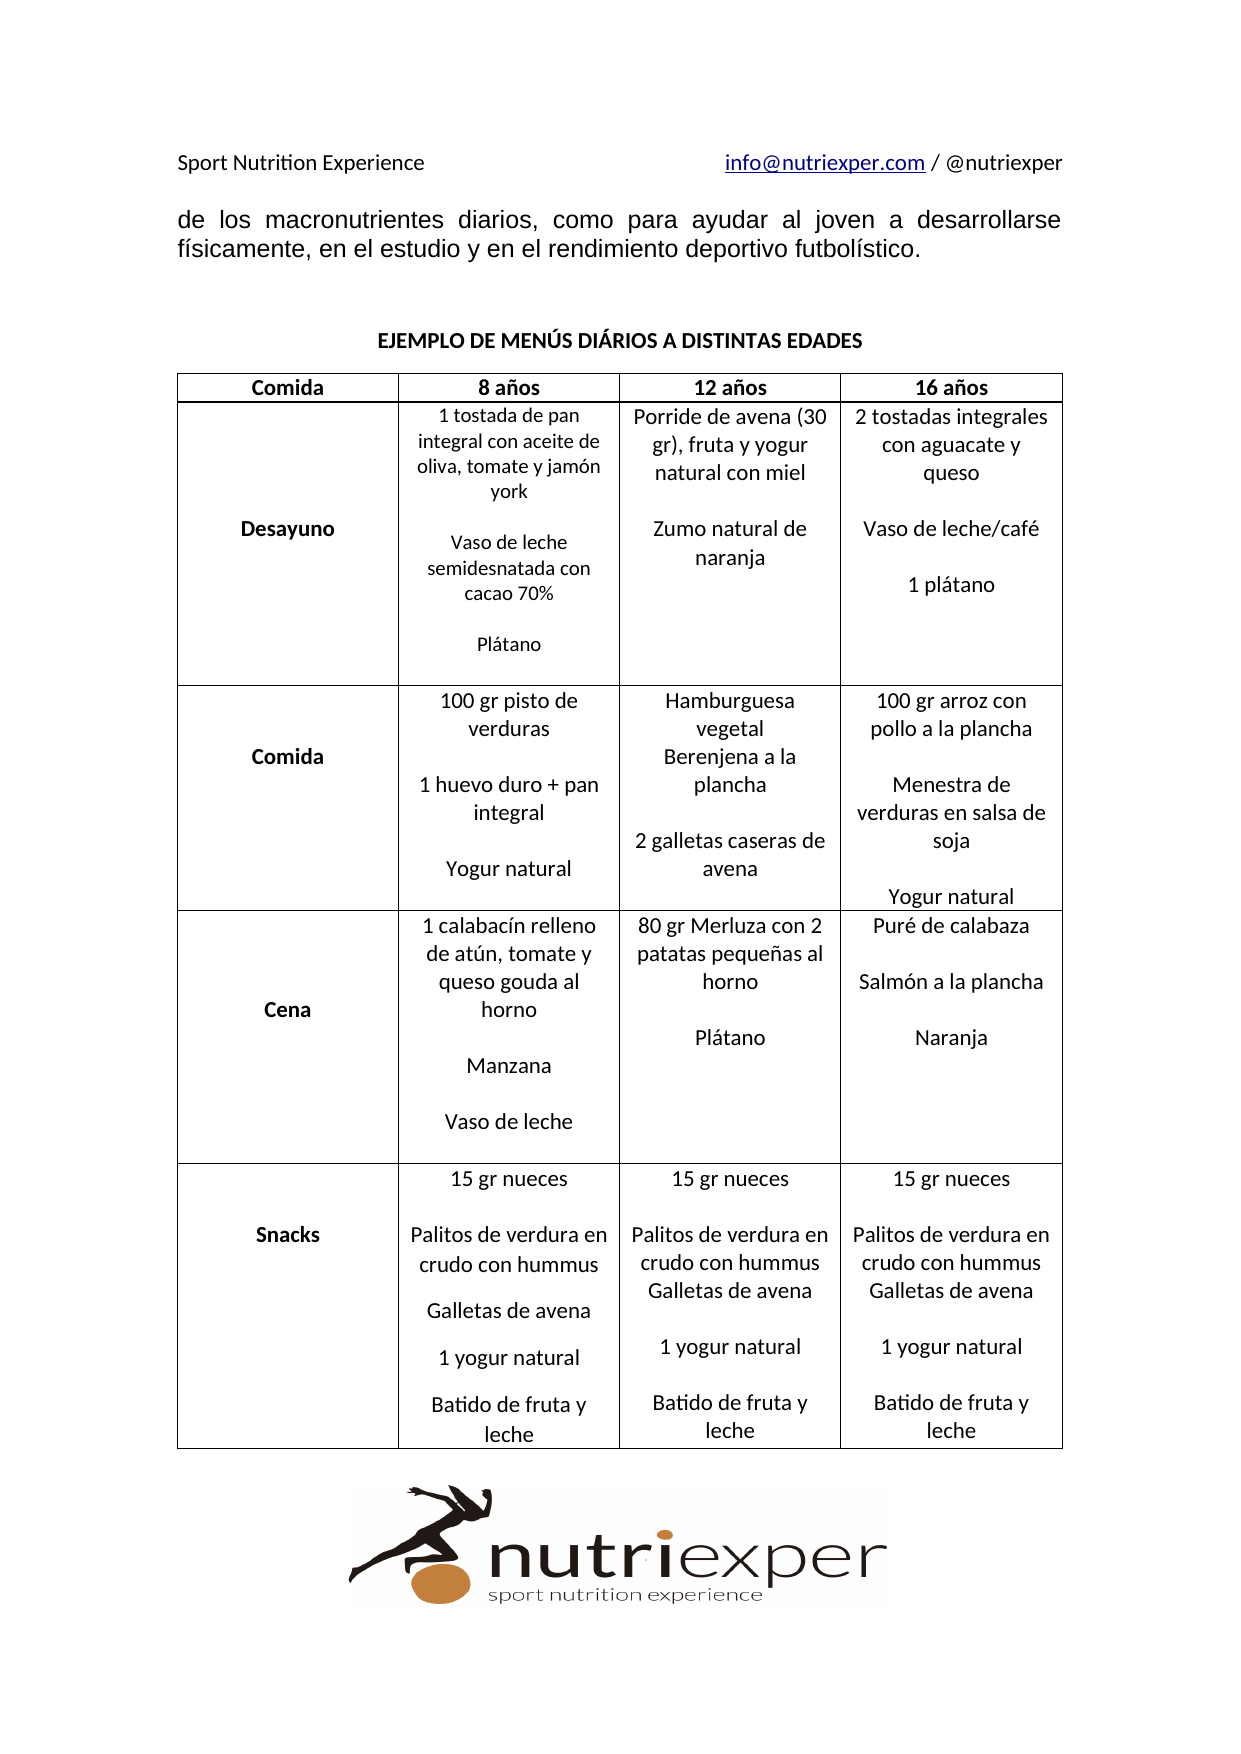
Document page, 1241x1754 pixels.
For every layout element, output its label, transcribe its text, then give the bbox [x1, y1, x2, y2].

table_cell 1 tostada de pan integral con aceite de oliva, tomate y jamón york Vaso de leche semidesnatada con cacao 70% Plátano [399, 403, 619, 685]
table_cell 15 gr nueces Palitos de verdura en crudo con hummus Galletas de avena 1 yogur natural Batido de fruta y leche [399, 1164, 619, 1448]
table_cell Hamburguesa vegetal Berenjena a la plancha 2 galletas caseras de avena [620, 686, 840, 910]
table_header Comida [178, 374, 398, 401]
table_header 12 años [620, 374, 840, 401]
table_cell 15 gr nueces Palitos de verdura en crudo con hummus Galletas de avena 1 yogur natural Batido de fruta y leche [841, 1164, 1062, 1448]
table_cell 100 gr pisto de verduras 1 huevo duro + pan integral Yogur natural [399, 686, 619, 910]
table_cell Snacks [178, 1164, 398, 1448]
table_cell 80 gr Merluza con 2 patatas pequeñas al horno Plátano [620, 911, 840, 1163]
text de los macronutrientes diarios, como para ayudar al joven a desarrollarse físicamente, en el estudio y en el rendimiento deportivo futbolístico. [177, 205, 1063, 263]
table_cell Puré de calabaza Salmón a la plancha Naranja [841, 911, 1062, 1163]
table_cell Cena [178, 911, 398, 1163]
picture [347, 1485, 890, 1607]
table_header 16 años [841, 374, 1062, 401]
table_cell 2 tostadas integrales con aguacate y queso Vaso de leche/café 1 plátano [841, 403, 1062, 685]
table_cell 15 gr nueces Palitos de verdura en crudo con hummus Galletas de avena 1 yogur natural Batido de fruta y leche [620, 1164, 840, 1448]
table_cell 1 calabacín relleno de atún, tomate y queso gouda al horno Manzana Vaso de leche [399, 911, 619, 1163]
table_header 8 años [399, 374, 619, 401]
table_cell Porride de avena (30 gr), fruta y yogur natural con miel Zumo natural de naranja [620, 403, 840, 685]
table_cell Comida [178, 686, 398, 910]
table_cell Desayuno [178, 403, 398, 685]
text EJEMPLO DE MENÚS DIÁRIOS A DISTINTAS EDADES [177, 326, 1063, 354]
table_cell 100 gr arroz con pollo a la plancha Menestra de verduras en salsa de soja Yogur natural [841, 686, 1062, 910]
